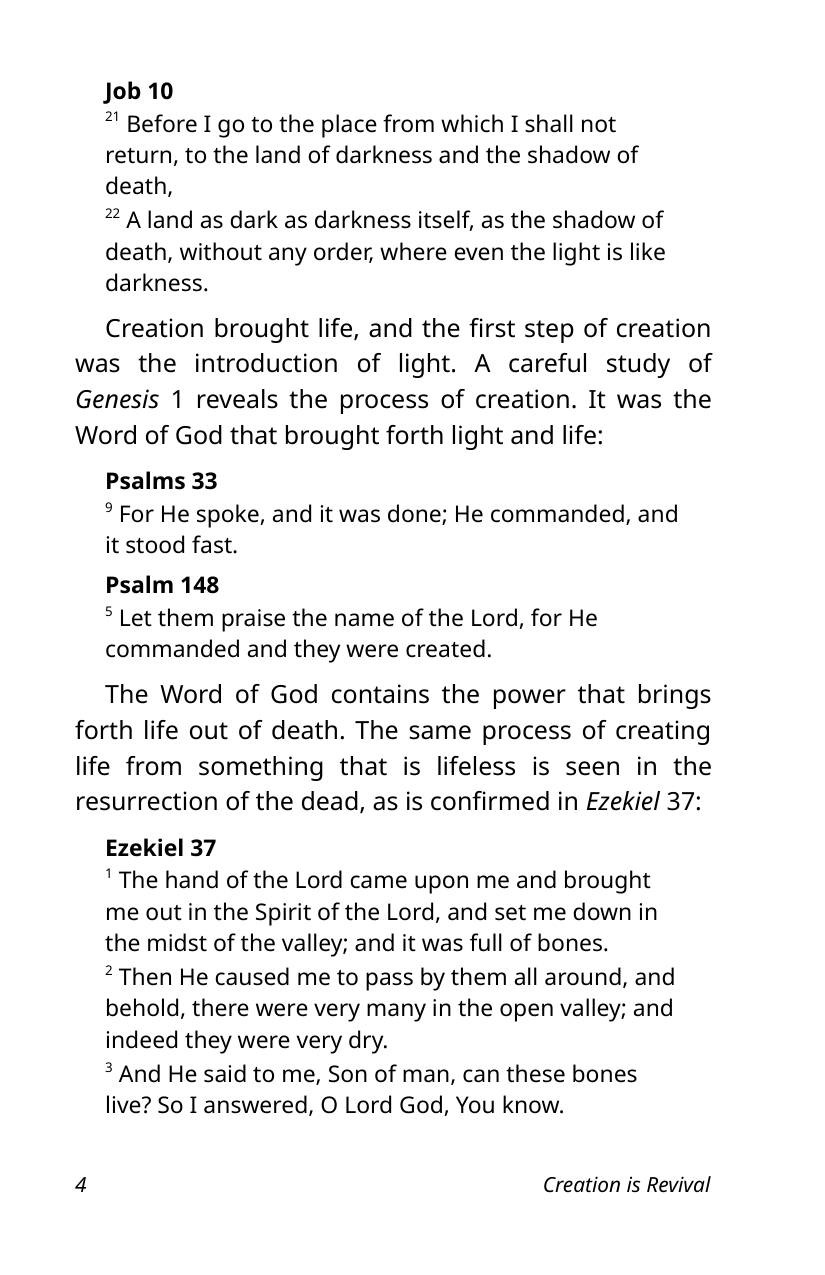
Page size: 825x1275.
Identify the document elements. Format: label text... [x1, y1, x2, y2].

text 1 The hand of the Lord came upon me and brought me out in the Spirit of the Lord, and set me down in the midst of the valley; and it was full of bones. [105, 864, 682, 958]
text The Word of God contains the power that brings forth life out of death. The same process of creating life from something that is lifeless is seen in the resurrection of the dead, as is confirmed in Ezekiel 37: [75, 677, 712, 818]
text 5 Let them praise the name of the Lord, for He commanded and they were created. [105, 602, 682, 665]
text 22 A land as dark as darkness itself, as the shadow of death, without any order, where even the light is like darkness. [105, 204, 682, 298]
text Psalm 148 [105, 569, 712, 601]
text 21 Before I go to the place from which I shall not return, to the land of darkness and the shadow of death, [105, 108, 682, 201]
text Job 10 [105, 75, 712, 106]
text Psalms 33 [105, 465, 712, 496]
text 3 And He said to me, Son of man, can these bones live? So I answered, O Lord God, You know. [105, 1058, 682, 1120]
text Creation brought life, and the first step of creation was the introduction of light. A careful study of Genesis 1 reveals the process of creation. It was the Word of God that brought forth light and life: [75, 310, 712, 451]
text 9 For He spoke, and it was done; He commanded, and it stood fast. [105, 498, 682, 560]
text 2 Then He caused me to pass by them all around, and behold, there were very many in the open valley; and indeed they were very dry. [105, 961, 682, 1055]
text Ezekiel 37 [105, 832, 712, 863]
